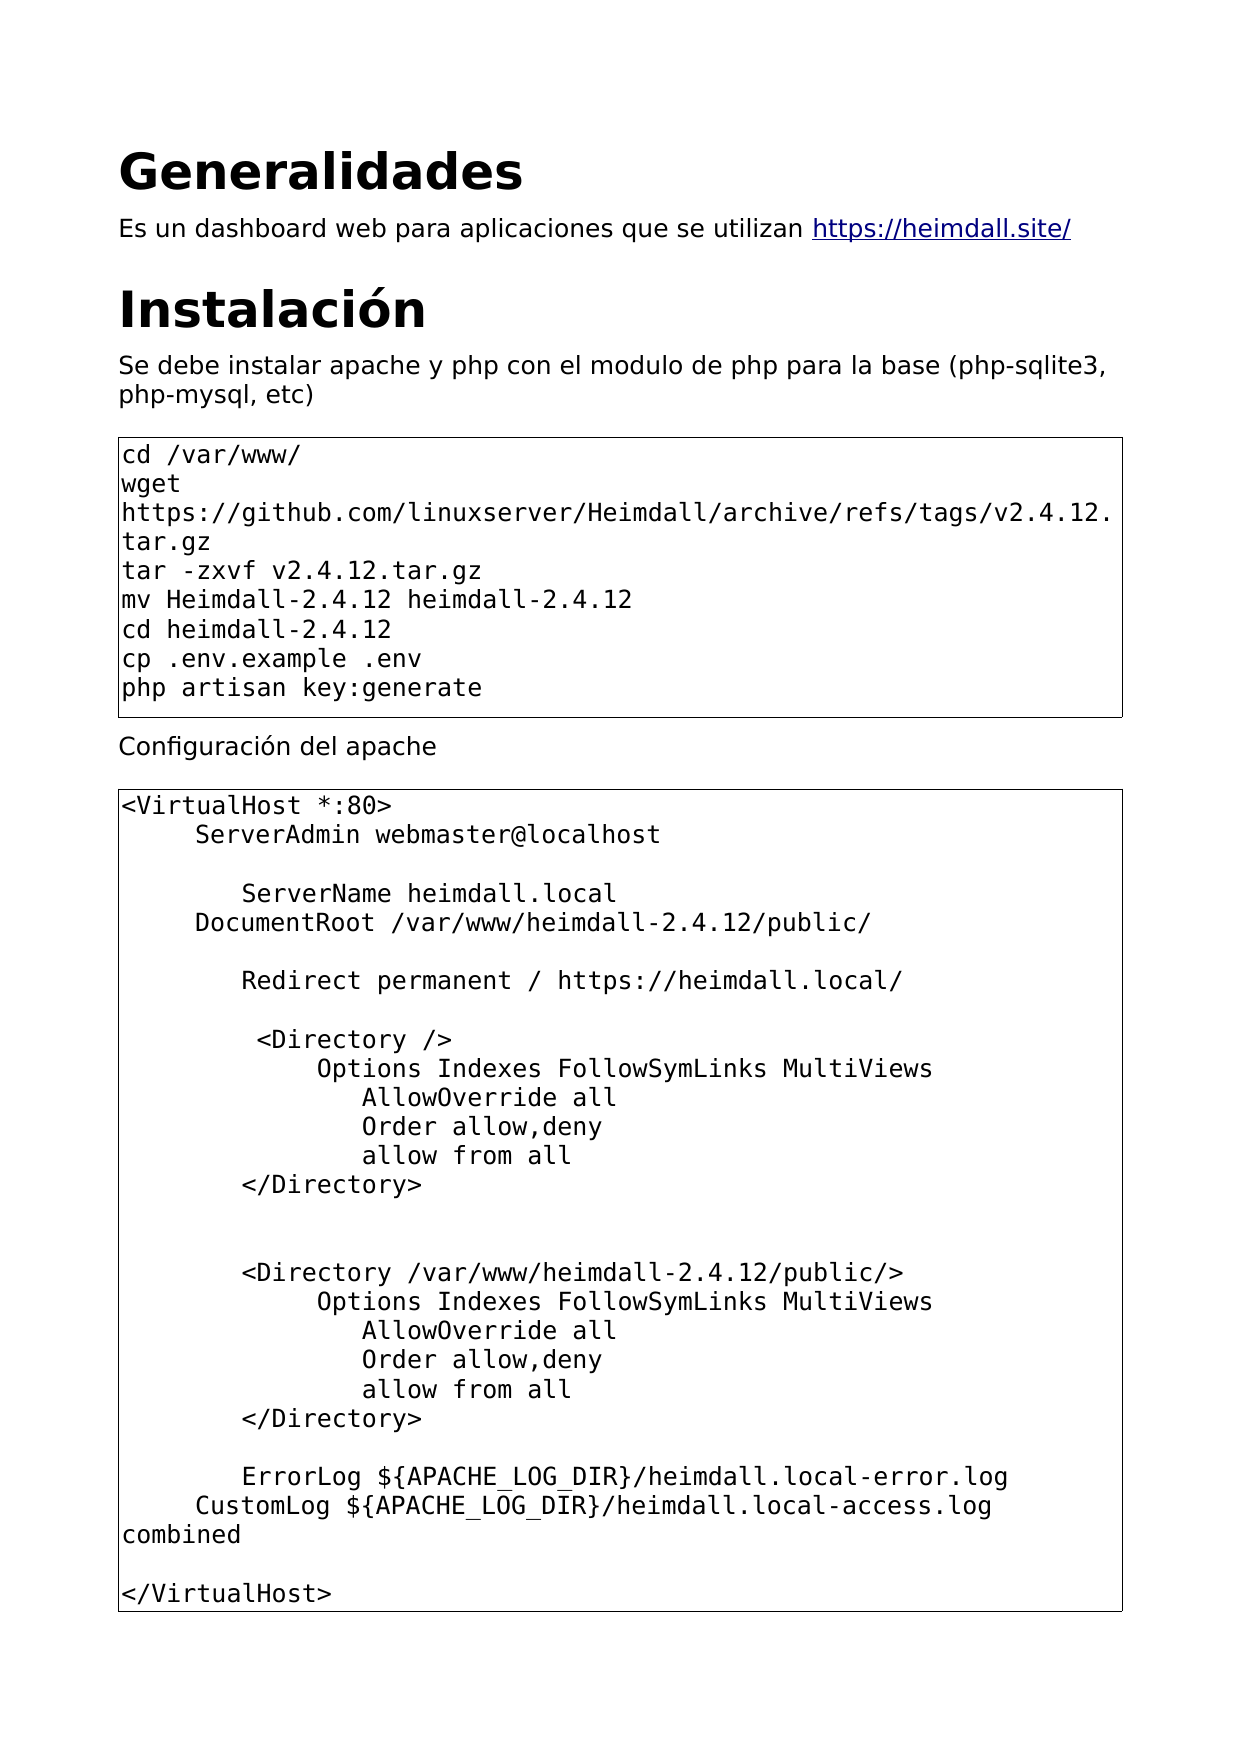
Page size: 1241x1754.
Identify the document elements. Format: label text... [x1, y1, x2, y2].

table_header <VirtualHost *:80> ServerAdmin webmaster@localhost ServerName heimdall.local DocumentRoot /var/www/heimdall-2.4.12/public/ Redirect permanent / https://heimdall.local/ <Directory /> Options Indexes FollowSymLinks MultiViews AllowOverride all Order allow,deny allow from all </Directory> <Directory /var/www/heimdall-2.4.12/public/> Options Indexes FollowSymLinks MultiViews AllowOverride all Order allow,deny allow from all </Directory> ErrorLog ${APACHE_LOG_DIR}/heimdall.local-error.log CustomLog ${APACHE_LOG_DIR}/heimdall.local-access.log combined </VirtualHost> [119, 790, 1122, 1611]
text Es un dashboard web para aplicaciones que se utilizan https://heimdall.site/ [118, 214, 1122, 243]
text Se debe instalar apache y php con el modulo de php para la base (php-sqlite3, php-mysql, etc) [118, 351, 1122, 409]
table_header cd /var/www/ wget https://github.com/linuxserver/Heimdall/archive/refs/tags/v2.4.12.tar.gz tar -zxvf v2.4.12.tar.gz mv Heimdall-2.4.12 heimdall-2.4.12 cd heimdall-2.4.12 cp .env.example .env php artisan key:generate [119, 438, 1122, 717]
subtitle Generalidades [118, 143, 1122, 201]
text Configuración del apache [118, 732, 1122, 761]
subtitle Instalación [118, 281, 1122, 339]
